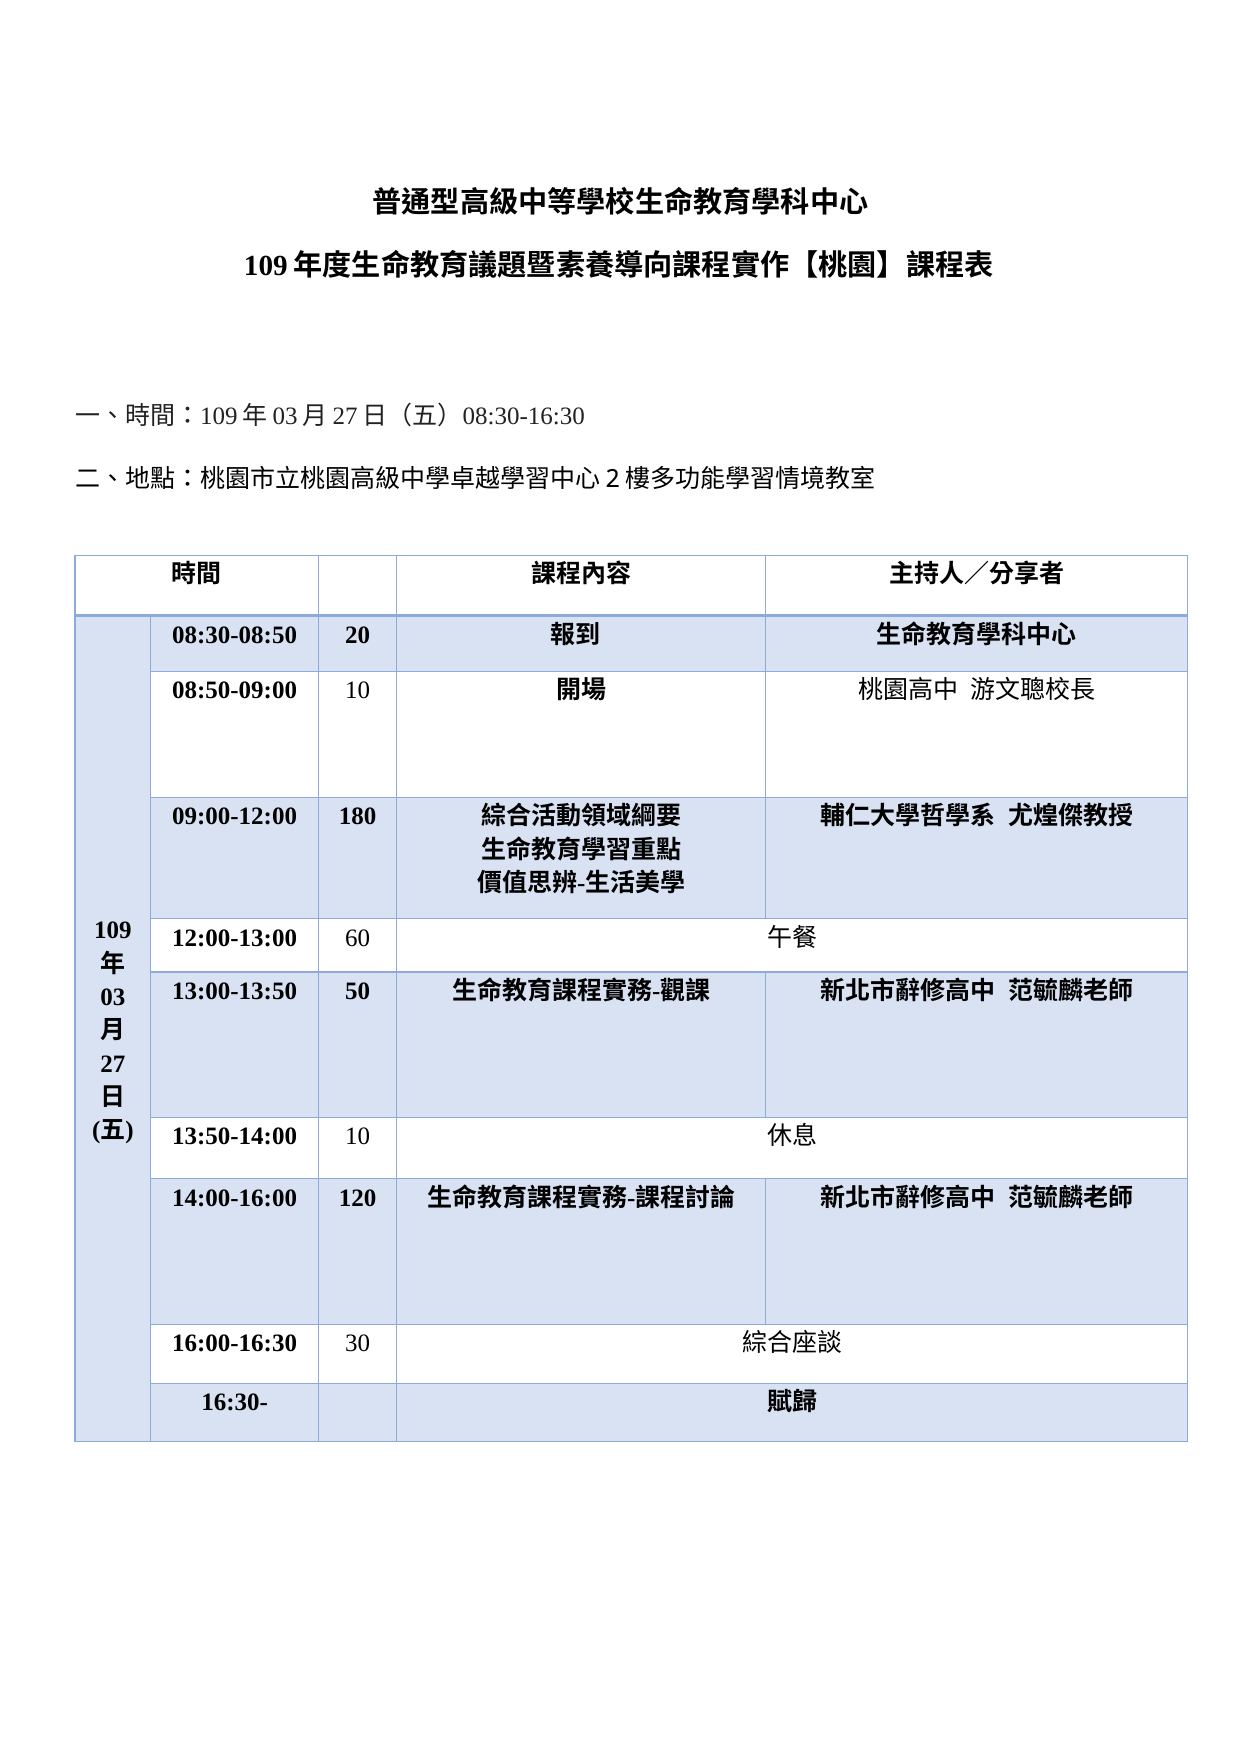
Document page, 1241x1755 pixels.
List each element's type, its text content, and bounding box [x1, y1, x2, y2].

table_cell 休息 [397, 1118, 1187, 1178]
table_cell 20 [319, 617, 396, 671]
table_cell 桃園高中 游文聰校長 [766, 672, 1187, 797]
table_cell 報到 [397, 617, 765, 671]
table_cell 60 [319, 919, 396, 971]
table_cell 午餐 [397, 919, 1187, 971]
table_header 主持人／分享者 [766, 556, 1187, 614]
table_cell 10 [319, 1118, 396, 1178]
table_cell 13:00-13:50 [151, 973, 318, 1117]
table_cell 賦歸 [397, 1384, 1187, 1441]
text 二、地點：桃園市立桃園高級中學卓越學習中心2樓多功能學習情境教室 [75, 434, 1165, 497]
text 109年度生命教育議題暨素養導向課程實作【桃園】課程表 [71, 221, 1165, 283]
table_cell 新北市辭修高中 范毓麟老師 [766, 973, 1187, 1117]
table_cell 開場 [397, 672, 765, 797]
table_cell 生命教育學科中心 [766, 617, 1187, 671]
table_header [319, 556, 396, 614]
table_cell 13:50-14:00 [151, 1118, 318, 1178]
table_cell 綜合活動領域綱要 生命教育學習重點 價值思辨-生活美學 [397, 798, 765, 918]
table_cell 08:50-09:00 [151, 672, 318, 797]
table_cell 新北市辭修高中 范毓麟老師 [766, 1179, 1187, 1324]
table_cell 10 [319, 672, 396, 797]
table_cell 08:30-08:50 [151, 617, 318, 671]
table_cell 14:00-16:00 [151, 1179, 318, 1324]
table_cell 16:00-16:30 [151, 1325, 318, 1382]
table_cell 09:00-12:00 [151, 798, 318, 918]
table_cell 180 [319, 798, 396, 918]
table_cell 30 [319, 1325, 396, 1382]
table_cell 120 [319, 1179, 396, 1324]
table_cell 生命教育課程實務-觀課 [397, 973, 765, 1117]
table_cell 綜合座談 [397, 1325, 1187, 1382]
table_cell [319, 1384, 396, 1441]
table_cell 12:00-13:00 [151, 919, 318, 971]
table_cell 109 年 03月 27 日 (五) [76, 617, 150, 1441]
table_header 課程內容 [397, 556, 765, 614]
table_cell 生命教育課程實務-課程討論 [397, 1179, 765, 1324]
table_cell 16:30- [151, 1384, 318, 1441]
table_cell 輔仁大學哲學系 尤煌傑教授 [766, 798, 1187, 918]
table_header 時間 [76, 556, 318, 614]
text 普通型高級中等學校生命教育學科中心 [75, 158, 1165, 221]
text 一、時間：109年03月27日（五）08:30-16:30 [75, 372, 1165, 434]
table_cell 50 [319, 973, 396, 1117]
